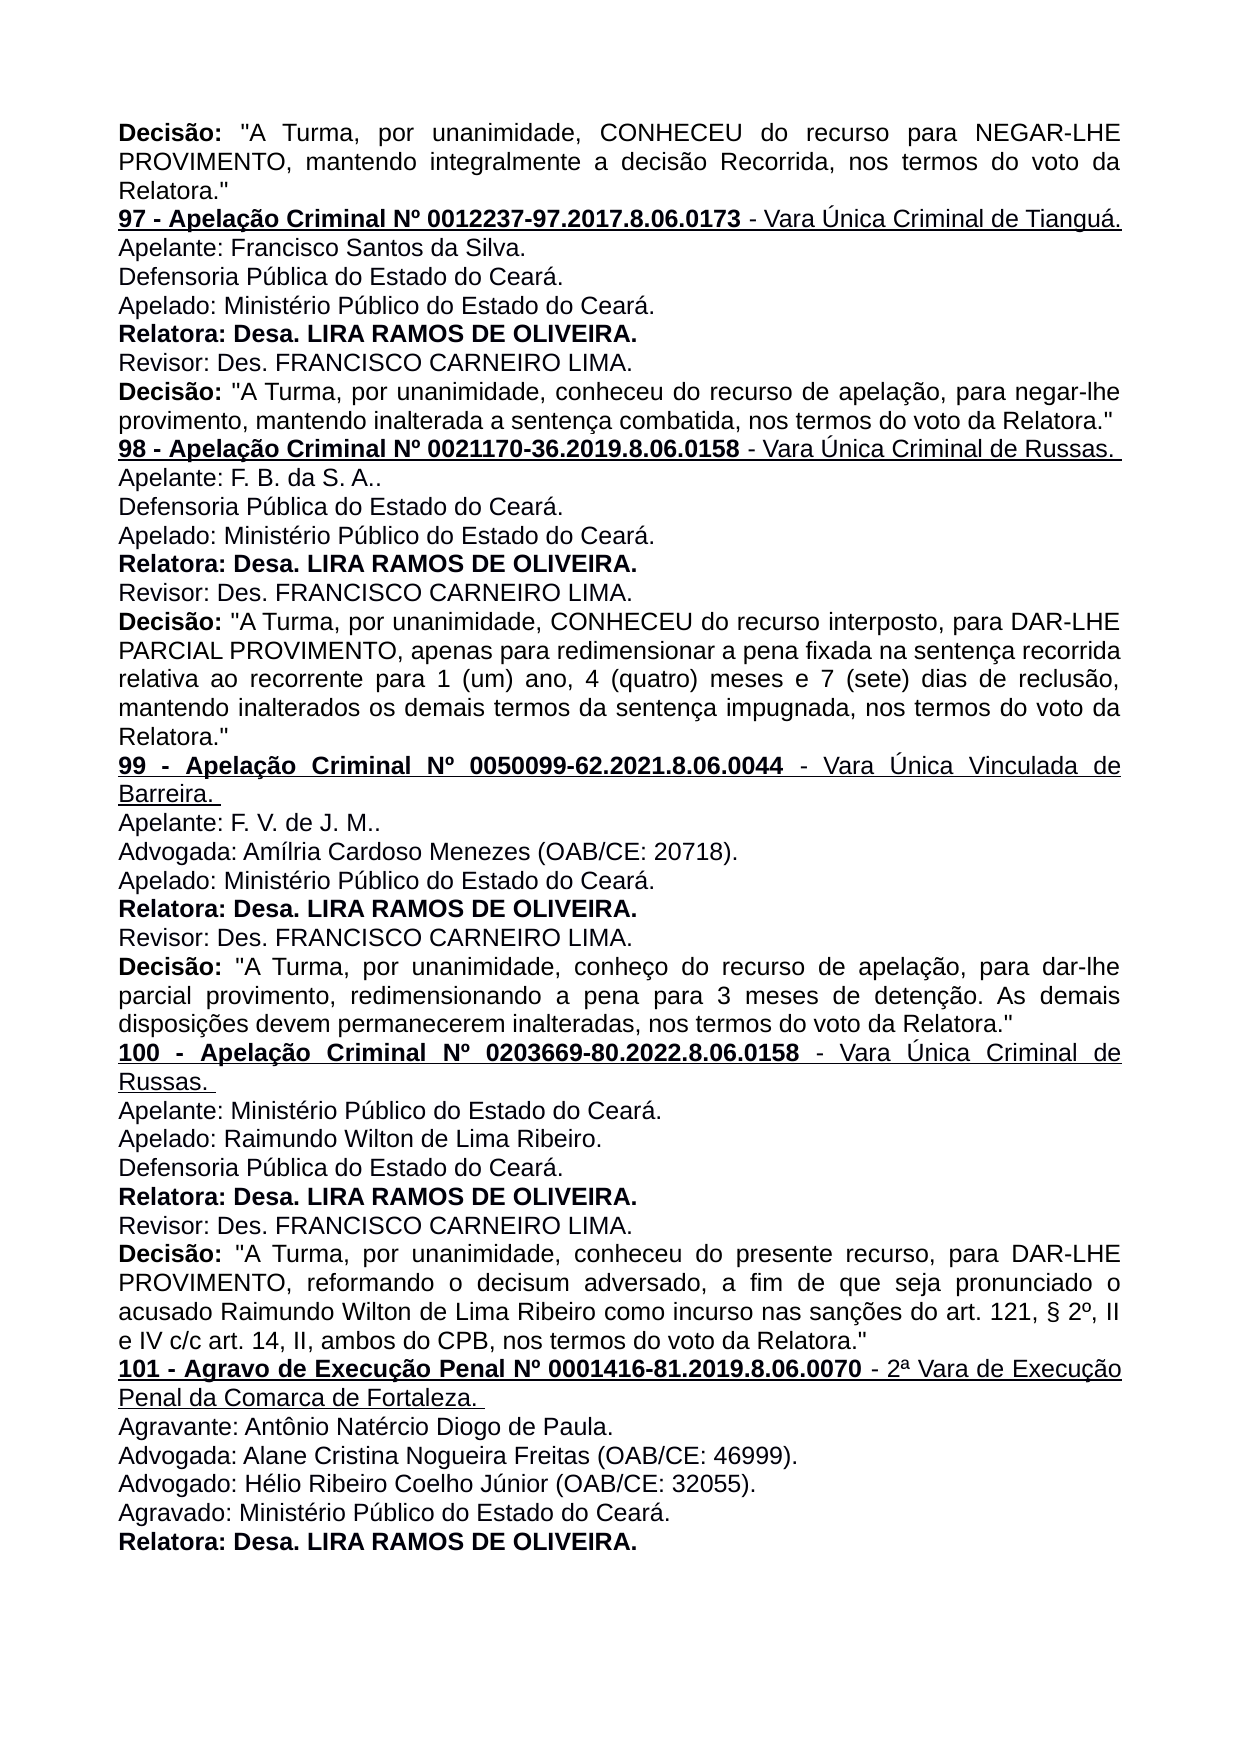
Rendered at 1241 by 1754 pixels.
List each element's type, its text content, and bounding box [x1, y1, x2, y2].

text 101 - Agravo de Execução Penal Nº 0001416-81.2019.8.06.0070 - 2ª Vara de Execução [118, 1354, 1122, 1379]
text Apelante: Francisco Santos da Silva. [118, 233, 1122, 262]
text Apelado: Ministério Público do Estado do Ceará. [118, 291, 1122, 319]
text Agravante: Antônio Natércio Diogo de Paula. [118, 1412, 1122, 1441]
text Russas. [118, 1064, 1122, 1096]
text Decisão: "A Turma, por unanimidade, CONHECEU do recurso para NEGAR-LHE PROVIMENTO, mantendo integralmente a decisão Recorrida, nos termos do voto da Relatora." [118, 118, 1122, 204]
text Defensoria Pública do Estado do Ceará. [118, 492, 1122, 521]
text Decisão: "A Turma, por unanimidade, conheceu do recurso de apelação, para negar-lhe provimento, mantendo inalterada a sentença combatida, nos termos do voto da Relatora." [118, 377, 1122, 434]
text 100 - Apelação Criminal Nº 0203669-80.2022.8.06.0158 - Vara Única Criminal de [118, 1038, 1122, 1063]
text Relatora: Desa. LIRA RAMOS DE OLIVEIRA. [118, 1182, 1122, 1211]
text Decisão: "A Turma, por unanimidade, conheceu do presente recurso, para DAR-LHE PROVIMENTO, reformando o decisum adversado, a fim de que seja pronunciado o acusado Raimundo Wilton de Lima Ribeiro como incurso nas sanções do art. 121, § 2º, II e IV c/c art. 14, II, ambos do CPB, nos termos do voto da Relatora." [118, 1239, 1122, 1354]
text Advogada: Amílria Cardoso Menezes (OAB/CE: 20718). [118, 837, 1122, 866]
text Penal da Comarca de Fortaleza. [118, 1381, 1122, 1412]
text 97 - Apelação Criminal Nº 0012237-97.2017.8.06.0173 - Vara Única Criminal de Tianguá. [118, 204, 1122, 229]
text Apelado: Ministério Público do Estado do Ceará. [118, 866, 1122, 894]
text Revisor: Des. FRANCISCO CARNEIRO LIMA. [118, 1211, 1122, 1239]
text Relatora: Desa. LIRA RAMOS DE OLIVEIRA. [118, 1527, 1122, 1556]
text Decisão: "A Turma, por unanimidade, CONHECEU do recurso interposto, para DAR-LHE PARCIAL PROVIMENTO, apenas para redimensionar a pena fixada na sentença recorrida relativa ao recorrente para 1 (um) ano, 4 (quatro) meses e 7 (sete) dias de reclusão, mantendo inalterados os demais termos da sentença impugnada, nos termos do voto da Relatora." [118, 607, 1122, 751]
text Apelado: Ministério Público do Estado do Ceará. [118, 521, 1122, 549]
text Defensoria Pública do Estado do Ceará. [118, 1153, 1122, 1182]
text 98 - Apelação Criminal Nº 0021170-36.2019.8.06.0158 - Vara Única Criminal de Russas. [118, 434, 1122, 459]
text Relatora: Desa. LIRA RAMOS DE OLIVEIRA. [118, 549, 1122, 578]
text Defensoria Pública do Estado do Ceará. [118, 262, 1122, 291]
text Advogada: Alane Cristina Nogueira Freitas (OAB/CE: 46999). [118, 1441, 1122, 1469]
text Revisor: Des. FRANCISCO CARNEIRO LIMA. [118, 578, 1122, 607]
text 99 - Apelação Criminal Nº 0050099-62.2021.8.06.0044 - Vara Única Vinculada de Barreira. [118, 751, 1122, 808]
text Apelante: F. V. de J. M.. [118, 808, 1122, 837]
text Advogado: Hélio Ribeiro Coelho Júnior (OAB/CE: 32055). [118, 1469, 1122, 1498]
text Apelado: Raimundo Wilton de Lima Ribeiro. [118, 1124, 1122, 1153]
text Revisor: Des. FRANCISCO CARNEIRO LIMA. [118, 348, 1122, 377]
text Relatora: Desa. LIRA RAMOS DE OLIVEIRA. [118, 319, 1122, 348]
text Revisor: Des. FRANCISCO CARNEIRO LIMA. [118, 923, 1122, 952]
text Decisão: "A Turma, por unanimidade, conheço do recurso de apelação, para dar-lhe parcial provimento, redimensionando a pena para 3 meses de detenção. As demais disposições devem permanecerem inalteradas, nos termos do voto da Relatora." [118, 952, 1122, 1038]
text Relatora: Desa. LIRA RAMOS DE OLIVEIRA. [118, 894, 1122, 923]
text Apelante: Ministério Público do Estado do Ceará. [118, 1096, 1122, 1124]
text Agravado: Ministério Público do Estado do Ceará. [118, 1498, 1122, 1527]
text Apelante: F. B. da S. A.. [118, 463, 1122, 492]
